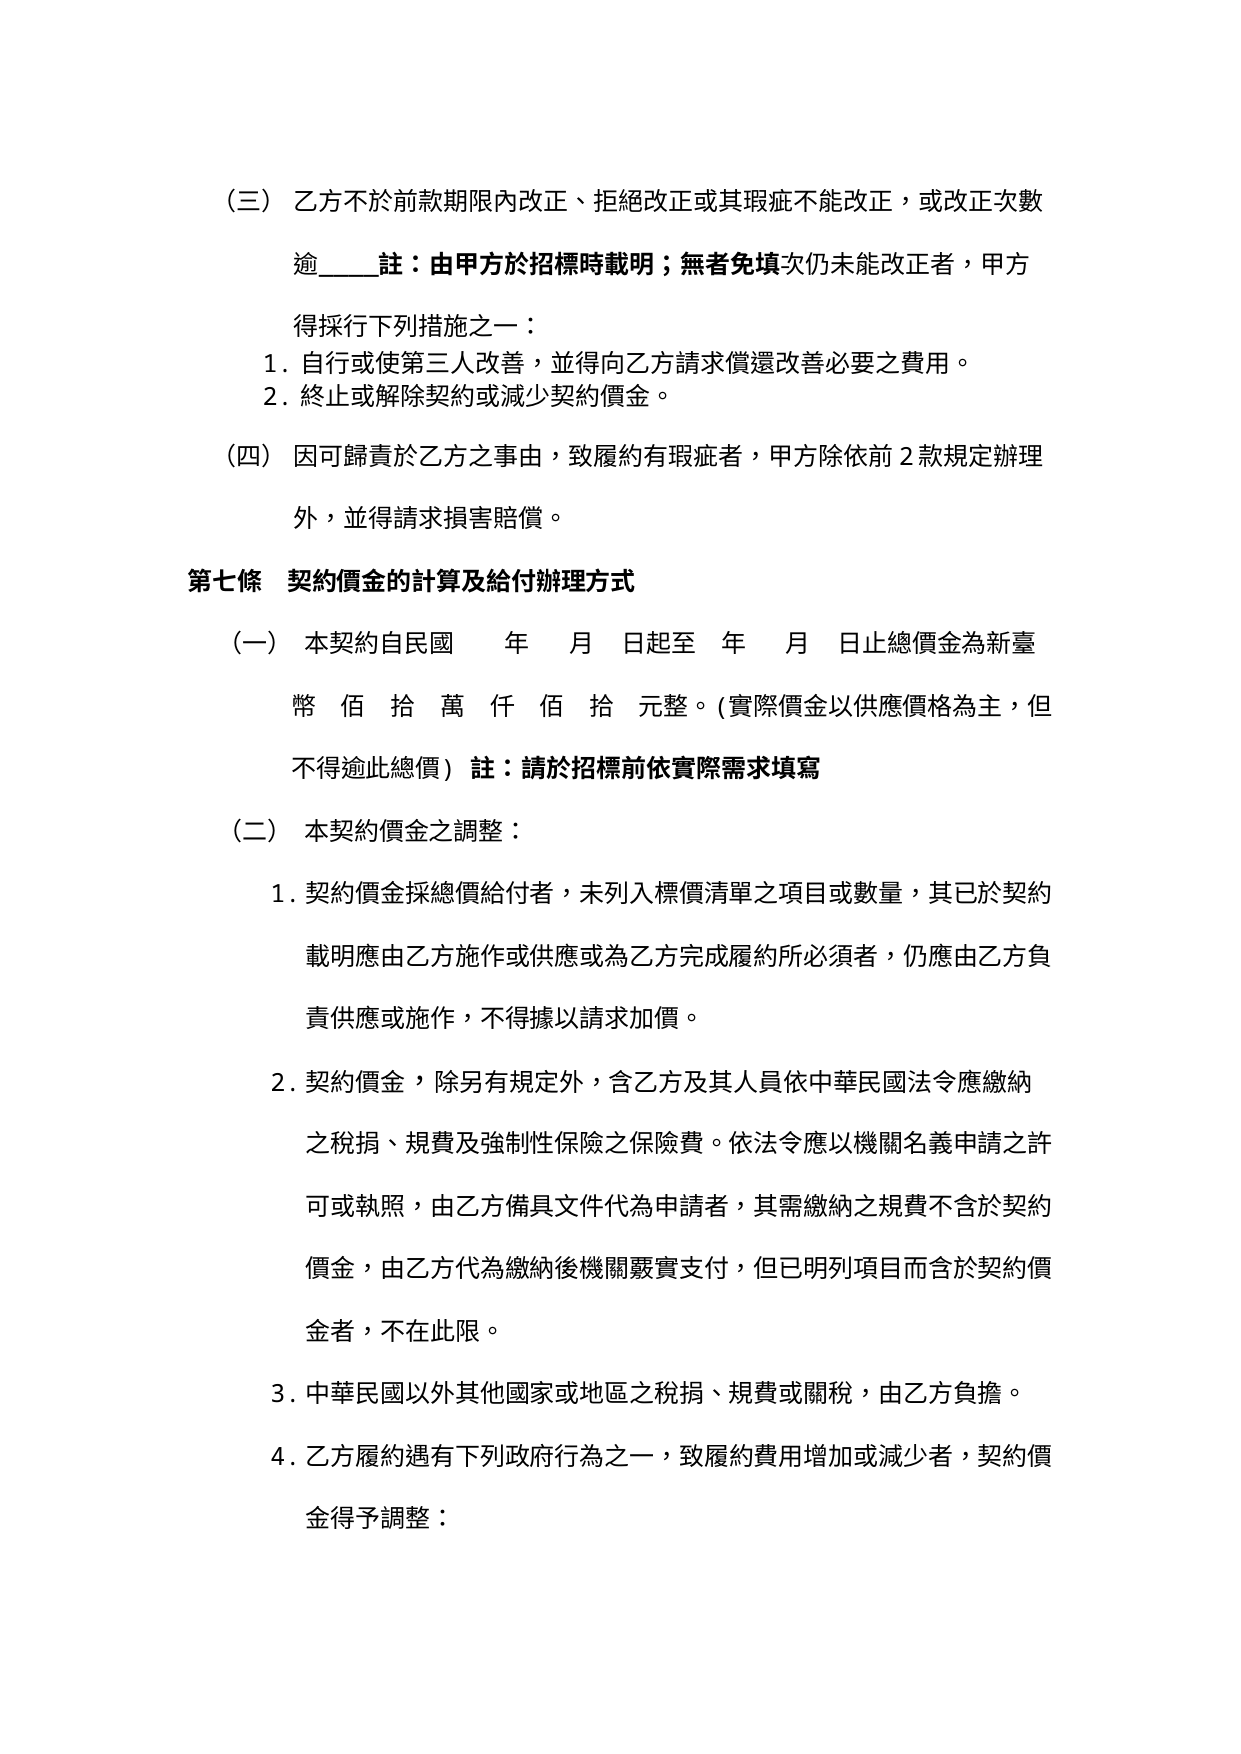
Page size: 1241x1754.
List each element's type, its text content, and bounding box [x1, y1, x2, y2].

list 本契約自民國 年 月 日起至 年 月 日止總價金為新臺幣 佰 拾 萬 仟 佰 拾 元整。(實際價金以供應價格為主，但不得逾此總價) 註：請於招標前依實際需求填寫 [217, 600, 1053, 787]
list 終止或解除契約或減少契約價金。 [262, 379, 1053, 412]
list 乙方不於前款期限內改正、拒絕改正或其瑕疵不能改正，或改正次數逾____註：由甲方於招標時載明；無者免填次仍未能改正者，甲方得採行下列措施之一： [211, 158, 1053, 346]
list 自行或使第三人改善，並得向乙方請求償還改善必要之費用。 [262, 346, 1053, 379]
list 本契約價金之調整： [217, 787, 1053, 850]
list 中華民國以外其他國家或地區之稅捐、規費或關稅，由乙方負擔。 [270, 1350, 1053, 1412]
list 契約價金，除另有規定外，含乙方及其人員依中華民國法令應繳納之稅捐、規費及強制性保險之保險費。依法令應以機關名義申請之許可或執照，由乙方備具文件代為申請者，其需繳納之規費不含於契約價金，由乙方代為繳納後機關覈實支付，但已明列項目而含於契約價金者，不在此限。 [270, 1037, 1053, 1350]
list 因可歸責於乙方之事由，致履約有瑕疵者，甲方除依前2款規定辦理外，並得請求損害賠償。 [211, 412, 1053, 537]
list 乙方履約遇有下列政府行為之一，致履約費用增加或減少者，契約價金得予調整： [270, 1412, 1053, 1537]
text 第七條 契約價金的計算及給付辦理方式 [187, 537, 1053, 600]
list 契約價金採總價給付者，未列入標價清單之項目或數量，其已於契約載明應由乙方施作或供應或為乙方完成履約所必須者，仍應由乙方負責供應或施作，不得據以請求加價。 [270, 850, 1053, 1037]
